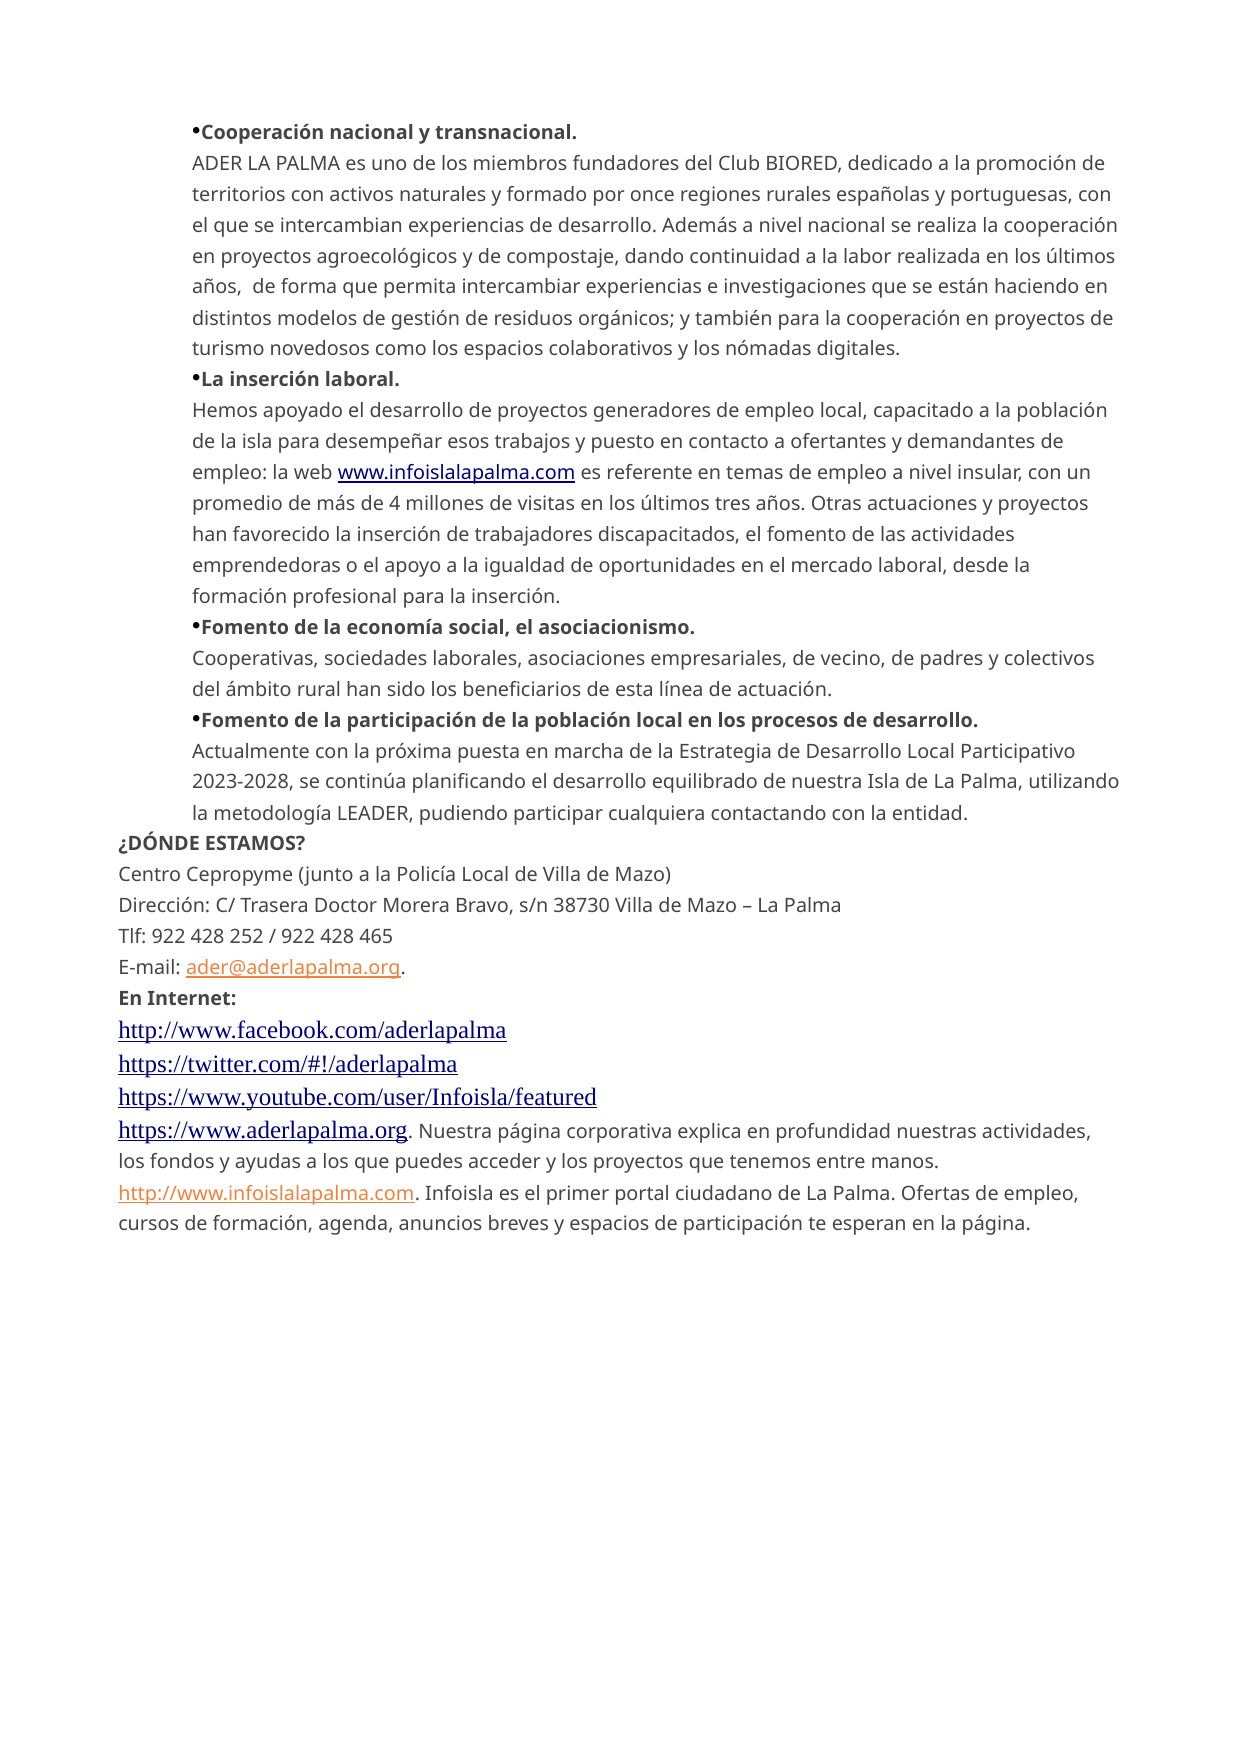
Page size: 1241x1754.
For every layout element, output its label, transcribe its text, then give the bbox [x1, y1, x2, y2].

list La inserción laboral. Hemos apoyado el desarrollo de proyectos generadores de empleo local, capacitado a la población de la isla para desempeñar esos trabajos y puesto en contacto a ofertantes y demandantes de empleo: la web www.infoislalapalma.com es referente en temas de empleo a nivel insular, con un promedio de más de 4 millones de visitas en los últimos tres años. Otras actuaciones y proyectos han favorecido la inserción de trabajadores discapacitados, el fomento de las actividades emprendedoras o el apoyo a la igualdad de oportunidades en el mercado laboral, desde la formación profesional para la inserción. [118, 366, 1122, 609]
text ¿DÓNDE ESTAMOS? Centro Cepropyme (junto a la Policía Local de Villa de Mazo) Dirección: C/ Trasera Doctor Morera Bravo, s/n 38730 Villa de Mazo – La Palma Tlf: 922 428 252 / 922 428 465 E-mail: ader@aderlapalma.org. [118, 830, 1122, 980]
list Cooperación nacional y transnacional. ADER LA PALMA es uno de los miembros fundadores del Club BIORED, dedicado a la promoción de territorios con activos naturales y formado por once regiones rurales españolas y portuguesas, con el que se intercambian experiencias de desarrollo. Además a nivel nacional se realiza la cooperación en proyectos agroecológicos y de compostaje, dando continuidad a la labor realizada en los últimos años, de forma que permita intercambiar experiencias e investigaciones que se están haciendo en distintos modelos de gestión de residuos orgánicos; y también para la cooperación en proyectos de turismo novedosos como los espacios colaborativos y los nómadas digitales. [118, 118, 1122, 362]
text En Internet: http://www.facebook.com/aderlapalma https://twitter.com/#!/aderlapalma https://www.youtube.com/user/Infoisla/featured https://www.aderlapalma.org. Nuestra página corporativa explica en profundidad nuestras actividades, los fondos y ayudas a los que puedes acceder y los proyectos que tenemos entre manos. http://www.infoislalapalma.com. Infoisla es el primer portal ciudadano de La Palma. Ofertas de empleo, cursos de formación, agenda, anuncios breves y espacios de participación te esperan en la página. [118, 984, 1122, 1237]
list Fomento de la economía social, el asociacionismo. Cooperativas, sociedades laborales, asociaciones empresariales, de vecino, de padres y colectivos del ámbito rural han sido los beneficiarios de esta línea de actuación. [118, 613, 1122, 702]
list Fomento de la participación de la población local en los procesos de desarrollo. Actualmente con la próxima puesta en marcha de la Estrategia de Desarrollo Local Participativo 2023-2028, se continúa planificando el desarrollo equilibrado de nuestra Isla de La Palma, utilizando la metodología LEADER, pudiendo participar cualquiera contactando con la entidad. [118, 706, 1122, 826]
